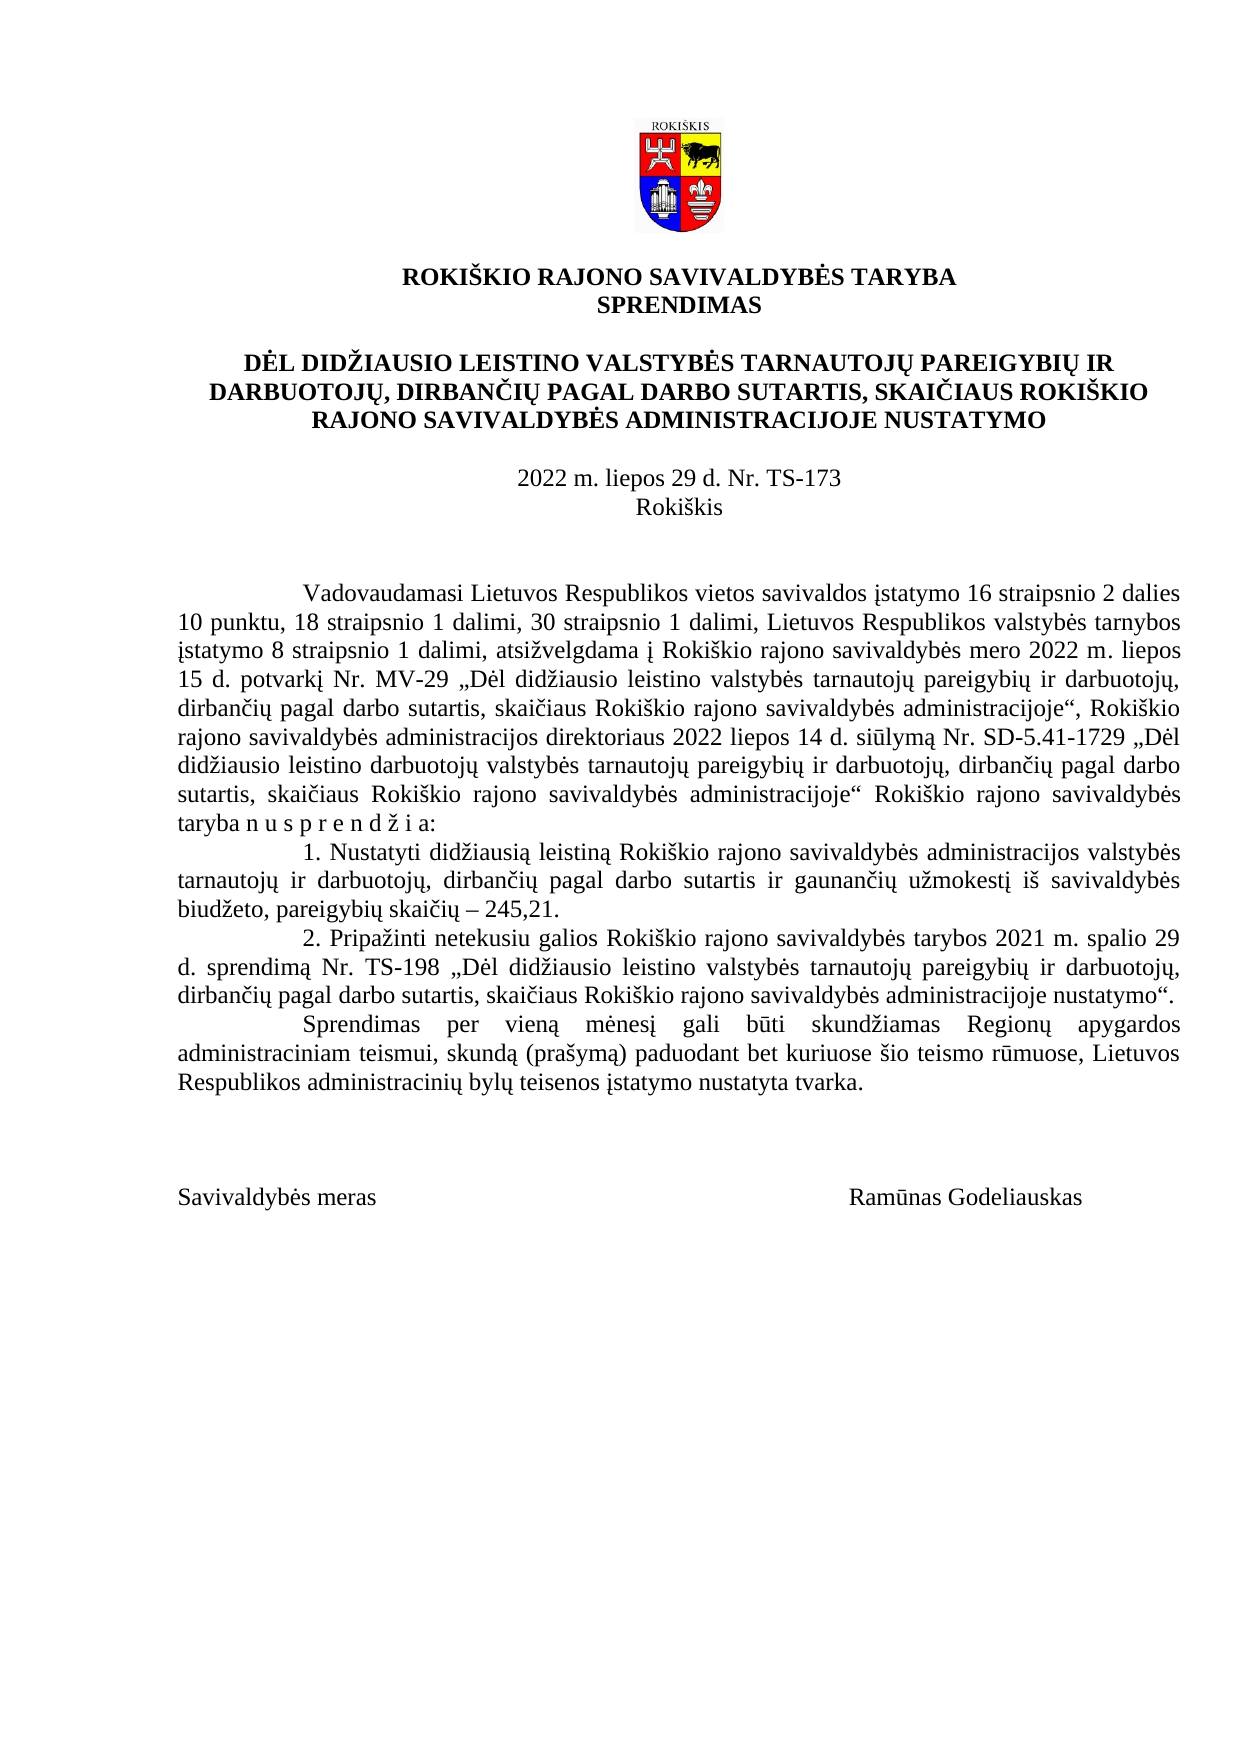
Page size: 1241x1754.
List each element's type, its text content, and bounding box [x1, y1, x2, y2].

text Sprendimas per vieną mėnesį gali būti skundžiamas Regionų apygardos administraciniam teismui, skundą (prašymą) paduodant bet kuriuose šio teismo rūmuose, Lietuvos Respublikos administracinių bylų teisenos įstatymo nustatyta tvarka. [177, 1009, 1181, 1095]
text Vadovaudamasi Lietuvos Respublikos vietos savivaldos įstatymo 16 straipsnio 2 dalies 10 punktu, 18 straipsnio 1 dalimi, 30 straipsnio 1 dalimi, Lietuvos Respublikos valstybės tarnybos įstatymo 8 straipsnio 1 dalimi, atsižvelgdama į Rokiškio rajono savivaldybės mero 2022 m. liepos 15 d. potvarkį Nr. MV-29 „Dėl didžiausio leistino valstybės tarnautojų pareigybių ir darbuotojų, dirbančių pagal darbo sutartis, skaičiaus Rokiškio rajono savivaldybės administracijoje“, Rokiškio rajono savivaldybės administracijos direktoriaus 2022 liepos 14 d. siūlymą Nr. SD-5.41-1729 „Dėl didžiausio leistino darbuotojų valstybės tarnautojų pareigybių ir darbuotojų, dirbančių pagal darbo sutartis, skaičiaus Rokiškio rajono savivaldybės administracijoje“ Rokiškio rajono savivaldybės taryba n u s p r e n d ž i a: [177, 578, 1181, 837]
text Rokiškis [177, 492, 1181, 520]
text 2. Pripažinti netekusiu galios Rokiškio rajono savivaldybės tarybos 2021 m. spalio 29 d. sprendimą Nr. TS-198 „Dėl didžiausio leistino valstybės tarnautojų pareigybių ir darbuotojų, dirbančių pagal darbo sutartis, skaičiaus Rokiškio rajono savivaldybės administracijoje nustatymo“. [177, 923, 1181, 1009]
text 2022 m. liepos 29 d. Nr. TS-173 [177, 463, 1181, 492]
text ROKIŠKIO RAJONO SAVIVALDYBĖS TARYBA [177, 262, 1181, 290]
text 1. Nustatyti didžiausią leistiną Rokiškio rajono savivaldybės administracijos valstybės tarnautojų ir darbuotojų, dirbančių pagal darbo sutartis ir gaunančių užmokestį iš savivaldybės biudžeto, pareigybių skaičių – 245,21. [177, 837, 1181, 923]
text Savivaldybės meras Ramūnas Godeliauskas [177, 1182, 1181, 1210]
text SPRENDIMAS [177, 290, 1181, 319]
text DĖL DIDŽIAUSIO LEISTINO VALSTYBĖS TARNAUTOJŲ PAREIGYBIŲ IR DARBUOTOJŲ, DIRBANČIŲ PAGAL DARBO SUTARTIS, SKAIČIAUS ROKIŠKIO RAJONO SAVIVALDYBĖS ADMINISTRACIJOJE NUSTATYMO [177, 348, 1181, 434]
